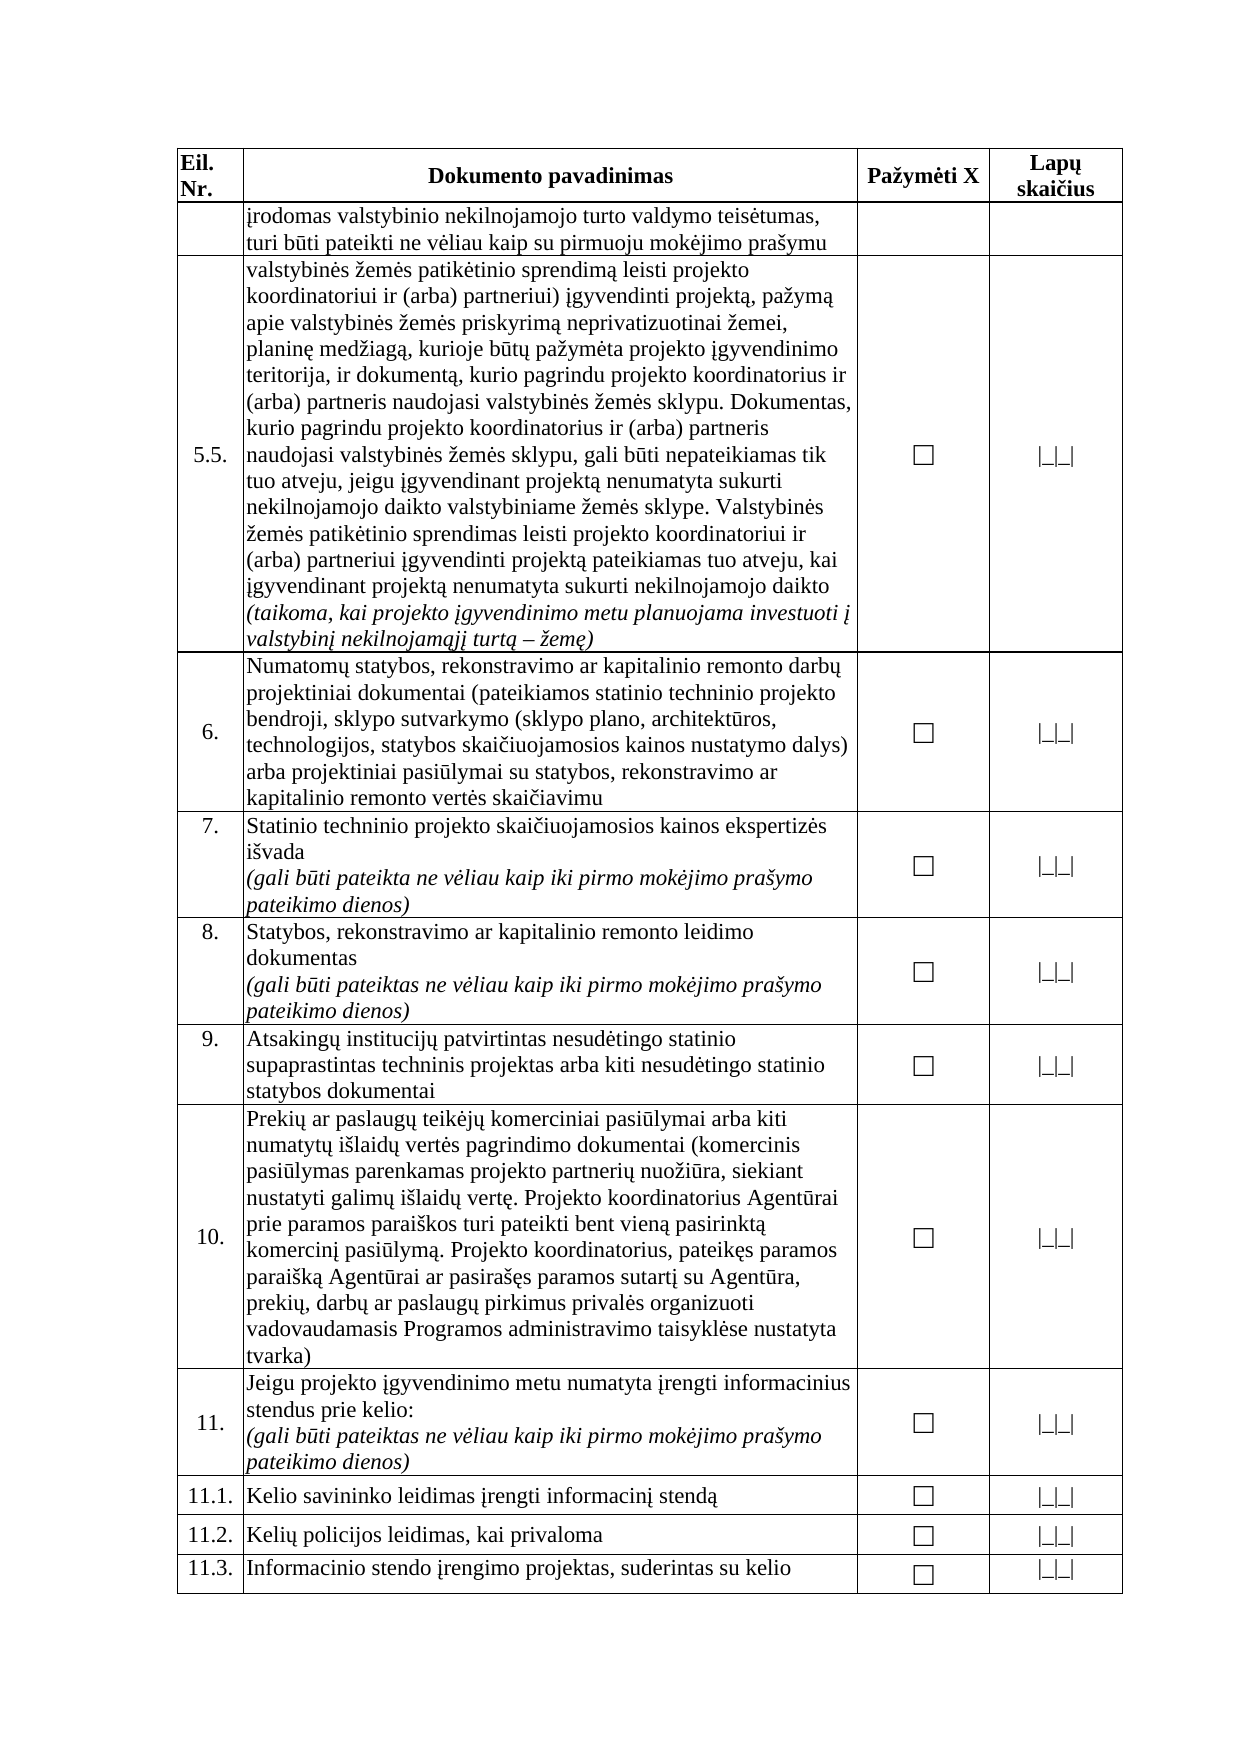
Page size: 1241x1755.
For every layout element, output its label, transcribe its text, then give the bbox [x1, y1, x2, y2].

table_cell 11. [178, 1369, 243, 1475]
table_cell Numatomų statybos, rekonstravimo ar kapitalinio remonto darbų projektiniai dokumentai (pateikiamos statinio techninio projekto bendroji, sklypo sutvarkymo (sklypo plano, architektūros, technologijos, statybos skaičiuojamosios kainos nustatymo dalys) arba projektiniai pasiūlymai su statybos, rekonstravimo ar kapitalinio remonto vertės skaičiavimu [244, 653, 857, 811]
table_cell 11.3. [178, 1555, 243, 1593]
table_cell |_|_| [990, 1025, 1122, 1104]
table_cell valstybinės žemės patikėtinio sprendimą leisti projekto koordinatoriui ir (arba) partneriui) įgyvendinti projektą, pažymą apie valstybinės žemės priskyrimą neprivatizuotinai žemei, planinę medžiagą, kurioje būtų pažymėta projekto įgyvendinimo teritorija, ir dokumentą, kurio pagrindu projekto koordinatorius ir (arba) partneris naudojasi valstybinės žemės sklypu. Dokumentas, kurio pagrindu projekto koordinatorius ir (arba) partneris naudojasi valstybinės žemės sklypu, gali būti nepateikiamas tik tuo atveju, jeigu įgyvendinant projektą nenumatyta sukurti nekilnojamojo daikto valstybiniame žemės sklype. Valstybinės žemės patikėtinio sprendimas leisti projekto koordinatoriui ir (arba) partneriui įgyvendinti projektą pateikiamas tuo atveju, kai įgyvendinant projektą nenumatyta sukurti nekilnojamojo daikto (taikoma, kai projekto įgyvendinimo metu planuojama investuoti į valstybinį nekilnojamąjį turtą – žemę) [244, 256, 857, 651]
table_cell □ [858, 653, 989, 811]
table_cell Statybos, rekonstravimo ar kapitalinio remonto leidimo dokumentas (gali būti pateiktas ne vėliau kaip iki pirmo mokėjimo prašymo pateikimo dienos) [244, 918, 857, 1023]
table_cell Kelių policijos leidimas, kai privaloma [244, 1515, 857, 1553]
table_header Dokumento pavadinimas [244, 149, 857, 201]
table_header Lapų skaičius [990, 149, 1122, 201]
table_cell |_|_| [990, 918, 1122, 1023]
table_cell 6. [178, 653, 243, 811]
table_cell |_|_| [990, 653, 1122, 811]
table_cell 11.1. [178, 1476, 243, 1514]
table_cell [858, 203, 989, 255]
table_cell □ [858, 1025, 989, 1104]
table_cell Jeigu projekto įgyvendinimo metu numatyta įrengti informacinius stendus prie kelio: (gali būti pateiktas ne vėliau kaip iki pirmo mokėjimo prašymo pateikimo dienos) [244, 1369, 857, 1475]
table_cell |_|_| [990, 1476, 1122, 1514]
table_cell [990, 203, 1122, 255]
table_cell Statinio techninio projekto skaičiuojamosios kainos ekspertizės išvada (gali būti pateikta ne vėliau kaip iki pirmo mokėjimo prašymo pateikimo dienos) [244, 812, 857, 917]
table_cell Kelio savininko leidimas įrengti informacinį stendą [244, 1476, 857, 1514]
table_cell Prekių ar paslaugų teikėjų komerciniai pasiūlymai arba kiti numatytų išlaidų vertės pagrindimo dokumentai (komercinis pasiūlymas parenkamas projekto partnerių nuožiūra, siekiant nustatyti galimų išlaidų vertę. Projekto koordinatorius Agentūrai prie paramos paraiškos turi pateikti bent vieną pasirinktą komercinį pasiūlymą. Projekto koordinatorius, pateikęs paramos paraišką Agentūrai ar pasirašęs paramos sutartį su Agentūra, prekių, darbų ar paslaugų pirkimus privalės organizuoti vadovaudamasis Programos administravimo taisyklėse nustatyta tvarka) [244, 1105, 857, 1368]
table_cell □ [858, 1105, 989, 1368]
table_cell 5.5. [178, 256, 243, 651]
table_cell □ [858, 1555, 989, 1593]
table_cell |_|_| [990, 812, 1122, 917]
table_cell 7. [178, 812, 243, 917]
table_cell |_|_| [990, 1105, 1122, 1368]
table_cell |_|_| [990, 256, 1122, 651]
table_cell |_|_| [990, 1369, 1122, 1475]
table_cell 8. [178, 918, 243, 1023]
table_cell 10. [178, 1105, 243, 1368]
table_cell □ [858, 918, 989, 1023]
table_cell įrodomas valstybinio nekilnojamojo turto valdymo teisėtumas, turi būti pateikti ne vėliau kaip su pirmuoju mokėjimo prašymu [244, 203, 857, 255]
table_cell □ [858, 812, 989, 917]
table_header Pažymėti X [858, 149, 989, 201]
table_cell □ [858, 1515, 989, 1553]
table_cell 11.2. [178, 1515, 243, 1553]
table_cell 9. [178, 1025, 243, 1104]
table_cell Informacinio stendo įrengimo projektas, suderintas su kelio [244, 1555, 857, 1593]
table_header Eil. Nr. [178, 149, 243, 201]
table_cell □ [858, 256, 989, 651]
table_cell [178, 203, 243, 255]
table_cell |_|_| [990, 1555, 1122, 1593]
table_cell □ [858, 1476, 989, 1514]
table_cell □ [858, 1369, 989, 1475]
table_cell Atsakingų institucijų patvirtintas nesudėtingo statinio supaprastintas techninis projektas arba kiti nesudėtingo statinio statybos dokumentai [244, 1025, 857, 1104]
table_cell |_|_| [990, 1515, 1122, 1553]
